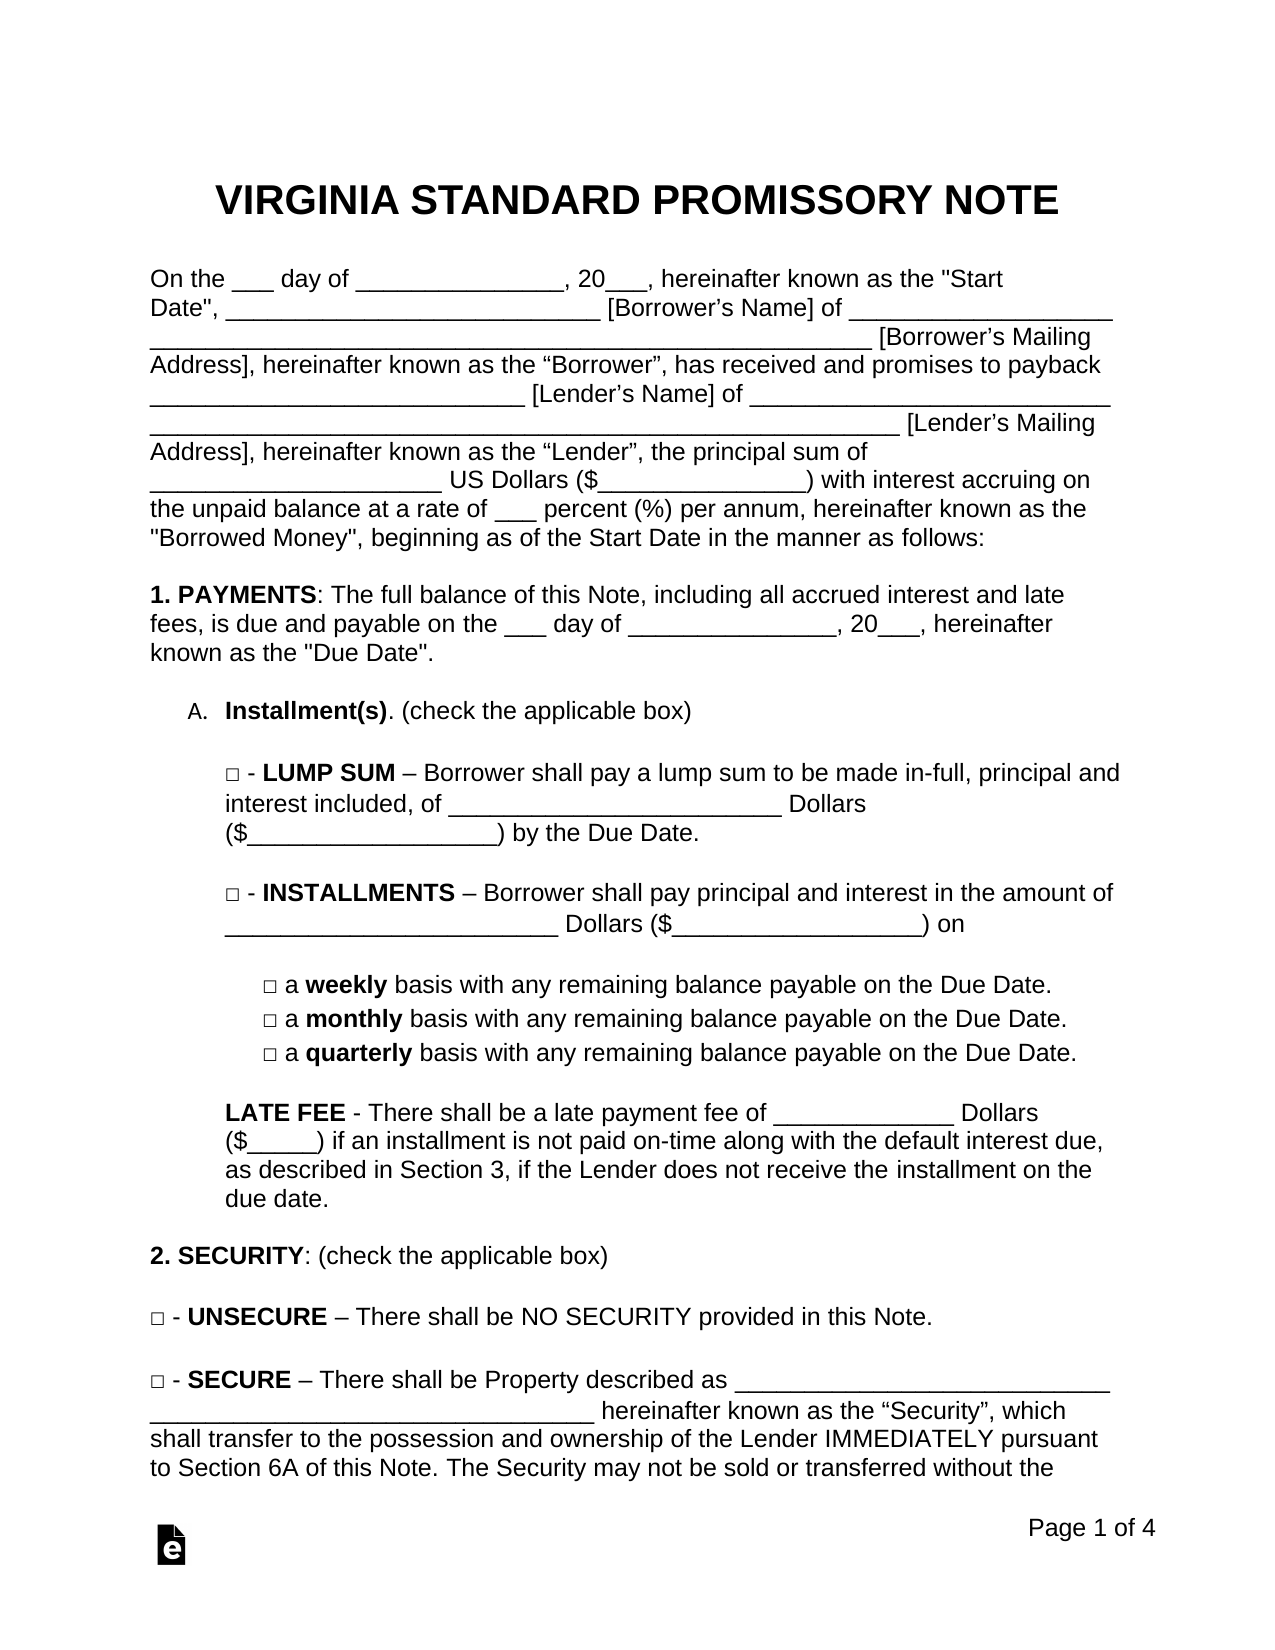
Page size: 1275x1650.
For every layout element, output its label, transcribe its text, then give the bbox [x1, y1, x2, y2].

text ☐ a weekly basis with any remaining balance payable on the Due Date. [225, 967, 1125, 1001]
list Installment(s). (check the applicable box) [187, 695, 1125, 726]
text ☐ - LUMP SUM – Borrower shall pay a lump sum to be made in-full, principal and interest included, of ________________________ Dollars ($__________________) by the Due Date. [225, 755, 1125, 846]
subtitle VIRGINIA STANDARD PROMISSORY NOTE [150, 175, 1125, 223]
text 1. PAYMENTS: The full balance of this Note, including all accrued interest and late fees, is due and payable on the ___ day of _______________, 20___, hereinafter known as the "Due Date". [150, 580, 1125, 667]
text ________________________________ hereinafter known as the “Security”, which shall transfer to the possession and ownership of the Lender IMMEDIATELY pursuant to Section 6A of this Note. The Security may not be sold or transferred without the [150, 1396, 1125, 1482]
text ______________________________________________________ [Lender’s Mailing Address], hereinafter known as the “Lender”, the principal sum of _____________________ US Dollars ($_______________) with interest accruing on the unpaid balance at a rate of ___ percent (%) per annum, hereinafter known as the "Borrowed Money", beginning as of the Start Date in the manner as follows: [150, 408, 1125, 552]
text ☐ a quarterly basis with any remaining balance payable on the Due Date. [225, 1035, 1125, 1069]
text On the ___ day of _______________, 20___, hereinafter known as the "Start Date", ___________________________ [Borrower’s Name] of ___________________ [150, 264, 1125, 322]
text 2. SECURITY: (check the applicable box) [150, 1241, 1125, 1270]
text ____________________________________________________ [Borrower’s Mailing Address], hereinafter known as the “Borrower”, has received and promises to payback ___________________________ [Lender’s Name] of __________________________ [150, 322, 1125, 408]
text ☐ - SECURE – There shall be Property described as ___________________________ [150, 1362, 1125, 1396]
text ☐ - UNSECURE – There shall be NO SECURITY provided in this Note. [150, 1299, 1125, 1333]
text ☐ - INSTALLMENTS – Borrower shall pay principal and interest in the amount of ________________________ Dollars ($__________________) on [225, 875, 1125, 938]
text ☐ a monthly basis with any remaining balance payable on the Due Date. [225, 1001, 1125, 1035]
text LATE FEE - There shall be a late payment fee of _____________ Dollars ($_____) if an installment is not paid on-time along with the default interest due, as described in Section 3, if the Lender does not receive the installment on the due date. [225, 1097, 1125, 1212]
